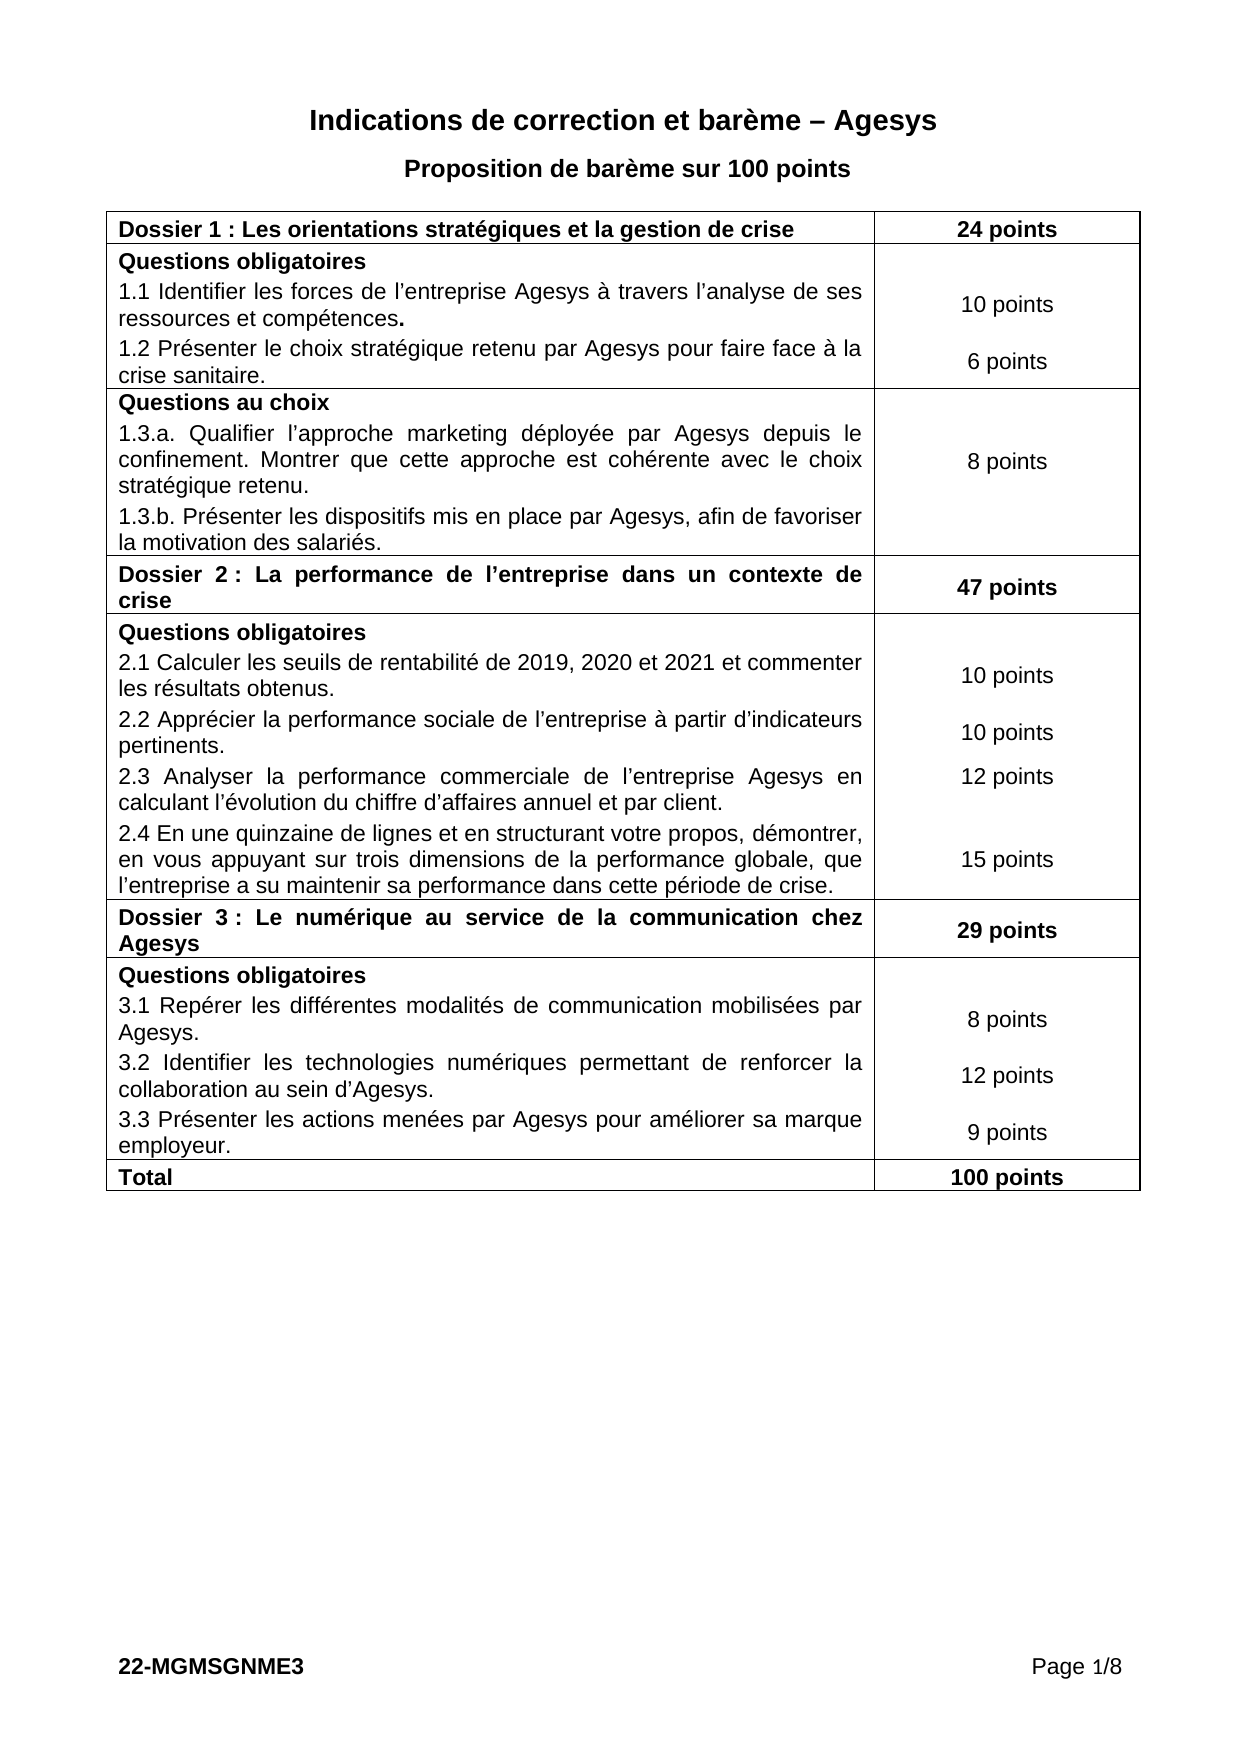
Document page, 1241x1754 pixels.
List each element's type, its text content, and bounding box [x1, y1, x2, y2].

table_cell 12 points [875, 1045, 1139, 1102]
table_cell Questions au choix [107, 389, 874, 419]
table_cell 6 points [875, 331, 1139, 388]
table_cell Dossier 3 : Le numérique au service de la communication chez Agesys [107, 900, 874, 957]
table_cell [875, 958, 1139, 988]
table_cell [875, 499, 1139, 555]
table_cell 1.1 Identifier les forces de l’entreprise Agesys à travers l’analyse de ses ressources et compétences. [107, 274, 874, 331]
table_cell Dossier 2 : La performance de l’entreprise dans un contexte de crise [107, 556, 874, 613]
table_cell 10 points [875, 702, 1139, 759]
table_cell 10 points [875, 274, 1139, 331]
table_cell 3.2 Identifier les technologies numériques permettant de renforcer la collaboration au sein d’Agesys. [107, 1045, 874, 1102]
table_cell 2.2 Apprécier la performance sociale de l’entreprise à partir d’indicateurs pertinents. [107, 702, 874, 759]
table_cell 29 points [875, 900, 1139, 957]
table_cell Questions obligatoires [107, 958, 874, 988]
table_cell 1.2 Présenter le choix stratégique retenu par Agesys pour faire face à la crise sanitaire. [107, 331, 874, 388]
table_cell 10 points [875, 645, 1139, 702]
table_cell [875, 614, 1139, 645]
table_cell 8 points [875, 988, 1139, 1045]
table_cell Total [107, 1160, 874, 1190]
table_header Dossier 1 : Les orientations stratégiques et la gestion de crise [107, 212, 874, 243]
table_cell 2.1 Calculer les seuils de rentabilité de 2019, 2020 et 2021 et commenter les résultats obtenus. [107, 645, 874, 702]
table_cell 100 points [875, 1160, 1139, 1190]
table_cell 8 points [875, 420, 1139, 498]
table_cell 1.3.b. Présenter les dispositifs mis en place par Agesys, afin de favoriser la motivation des salariés. [107, 499, 874, 555]
table_cell Questions obligatoires [107, 614, 874, 645]
table_cell 3.3 Présenter les actions menées par Agesys pour améliorer sa marque employeur. [107, 1102, 874, 1159]
table_cell 2.3 Analyser la performance commerciale de l’entreprise Agesys en calculant l’évolution du chiffre d’affaires annuel et par client. [107, 759, 874, 816]
table_header 24 points [875, 212, 1139, 243]
text Indications de correction et barème – Agesys [118, 103, 1137, 137]
table_cell Questions obligatoires [107, 244, 874, 274]
table_cell 9 points [875, 1102, 1139, 1159]
table_cell [875, 389, 1139, 419]
table_cell 47 points [875, 556, 1139, 613]
text Proposition de barème sur 100 points [118, 153, 1137, 182]
table_cell 12 points [875, 759, 1139, 816]
table_cell 15 points [875, 816, 1139, 899]
table_cell [875, 244, 1139, 274]
table_cell 2.4 En une quinzaine de lignes et en structurant votre propos, démontrer, en vous appuyant sur trois dimensions de la performance globale, que l’entreprise a su maintenir sa performance dans cette période de crise. [107, 816, 874, 899]
table_cell 3.1 Repérer les différentes modalités de communication mobilisées par Agesys. [107, 988, 874, 1045]
